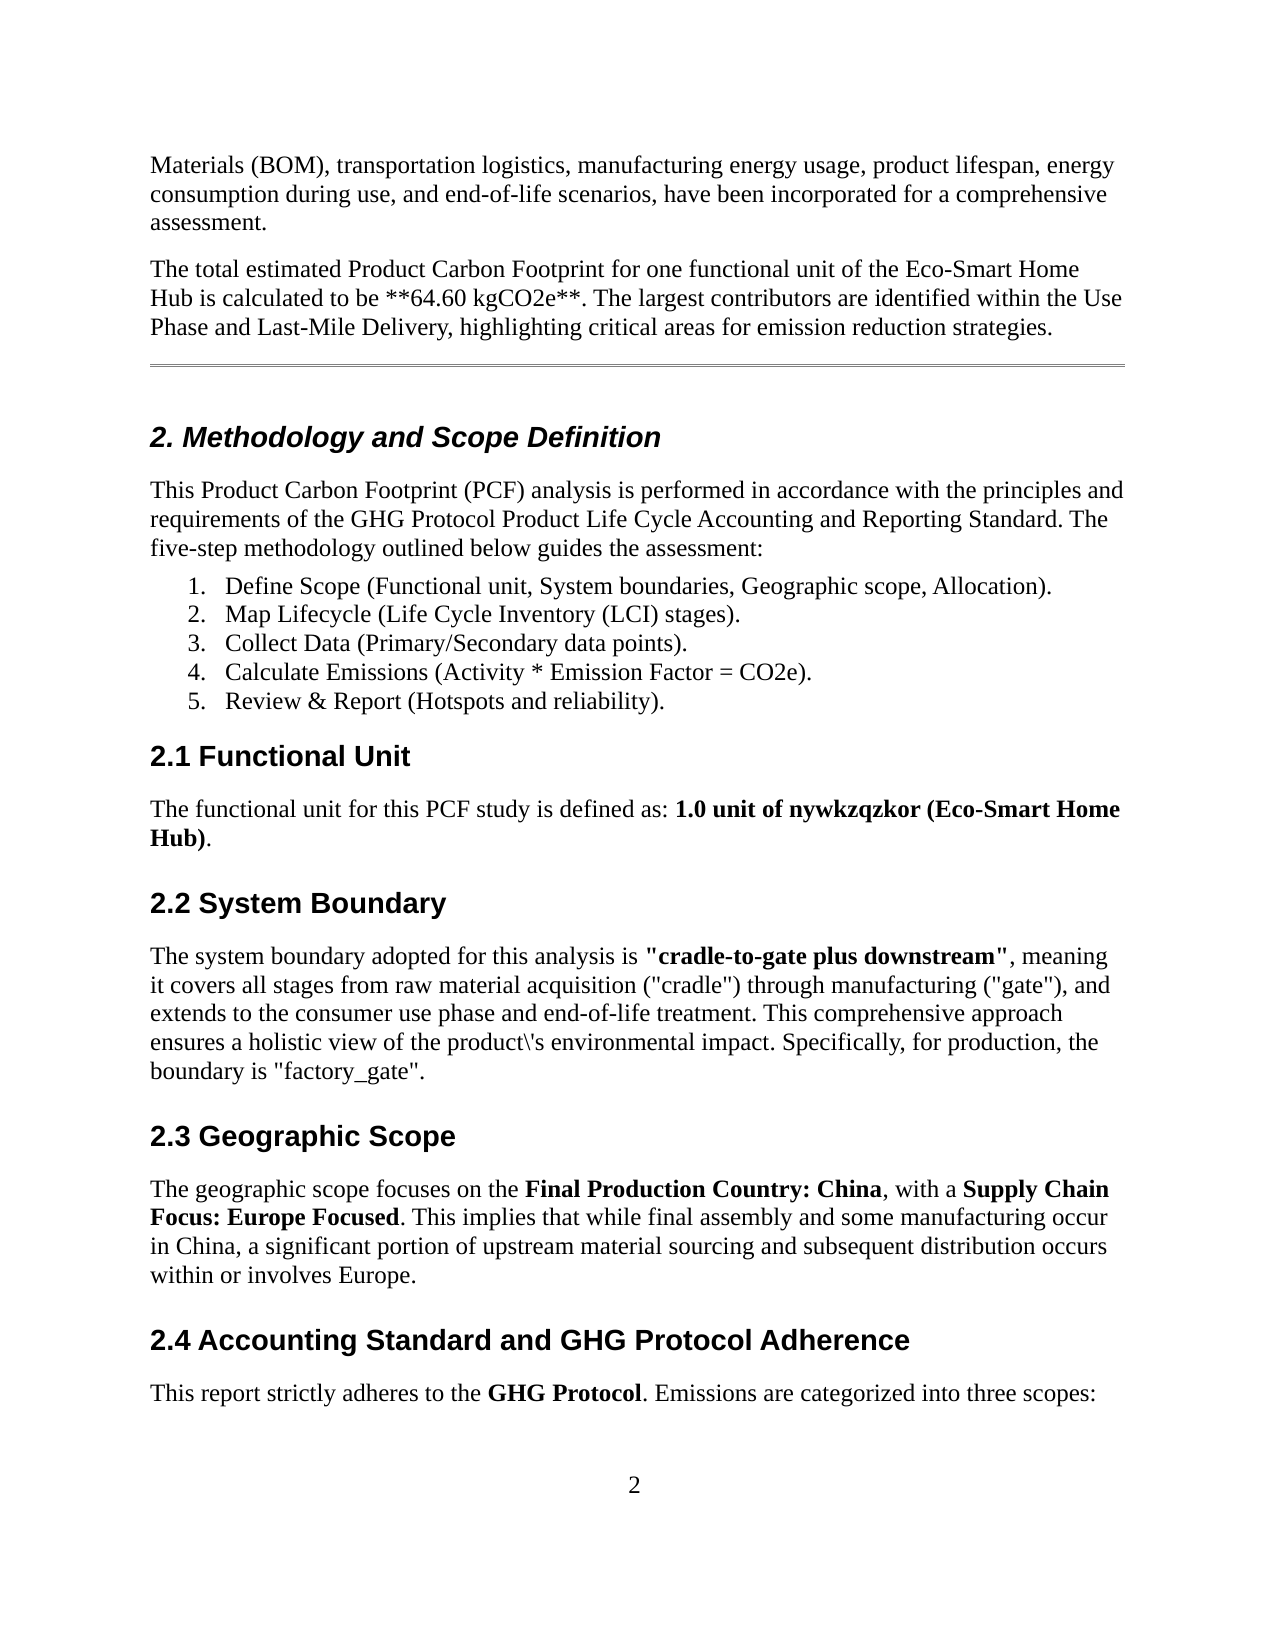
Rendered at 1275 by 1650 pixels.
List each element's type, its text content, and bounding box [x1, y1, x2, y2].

list Define Scope (Functional unit, System boundaries, Geographic scope, Allocation). [187, 571, 1125, 599]
list Calculate Emissions (Activity * Emission Factor = CO2e). [187, 657, 1125, 686]
text The geographic scope focuses on the Final Production Country: China, with a Supply Chain Focus: Europe Focused. This implies that while final assembly and some manufacturing occur in China, a significant portion of upstream material sourcing and subsequent distribution occurs within or involves Europe. [150, 1174, 1125, 1289]
subtitle 2.1 Functional Unit [150, 739, 1125, 773]
text This Product Carbon Footprint (PCF) analysis is performed in accordance with the principles and requirements of the GHG Protocol Product Life Cycle Accounting and Reporting Standard. The five-step methodology outlined below guides the assessment: [150, 476, 1125, 562]
list Collect Data (Primary/Secondary data points). [187, 628, 1125, 657]
text The functional unit for this PCF study is defined as: 1.0 unit of nywkzqzkor (Eco-Smart Home Hub). [150, 794, 1125, 852]
text Materials (BOM), transportation logistics, manufacturing energy usage, product lifespan, energy consumption during use, and end-of-life scenarios, have been incorporated for a comprehensive assessment. [150, 150, 1125, 236]
subtitle 2.4 Accounting Standard and GHG Protocol Adherence [150, 1323, 1125, 1356]
subtitle 2.3 Geographic Scope [150, 1119, 1125, 1152]
subtitle 2.2 System Boundary [150, 886, 1125, 919]
text The total estimated Product Carbon Footprint for one functional unit of the Eco-Smart Home Hub is calculated to be **64.60 kgCO2e**. The largest contributors are identified within the Use Phase and Last-Mile Delivery, highlighting critical areas for emission reduction strategies. [150, 254, 1125, 340]
text This report strictly adheres to the GHG Protocol. Emissions are categorized into three scopes: [150, 1378, 1125, 1406]
subtitle 2. Methodology and Scope Definition [150, 421, 1125, 454]
text The system boundary adopted for this analysis is "cradle-to-gate plus downstream", meaning it covers all stages from raw material acquisition ("cradle") through manufacturing ("gate"), and extends to the consumer use phase and end-of-life treatment. This comprehensive approach ensures a holistic view of the product\'s environmental impact. Specifically, for production, the boundary is "factory_gate". [150, 941, 1125, 1085]
list Map Lifecycle (Life Cycle Inventory (LCI) stages). [187, 599, 1125, 628]
list Review & Report (Hotspots and reliability). [187, 686, 1125, 714]
